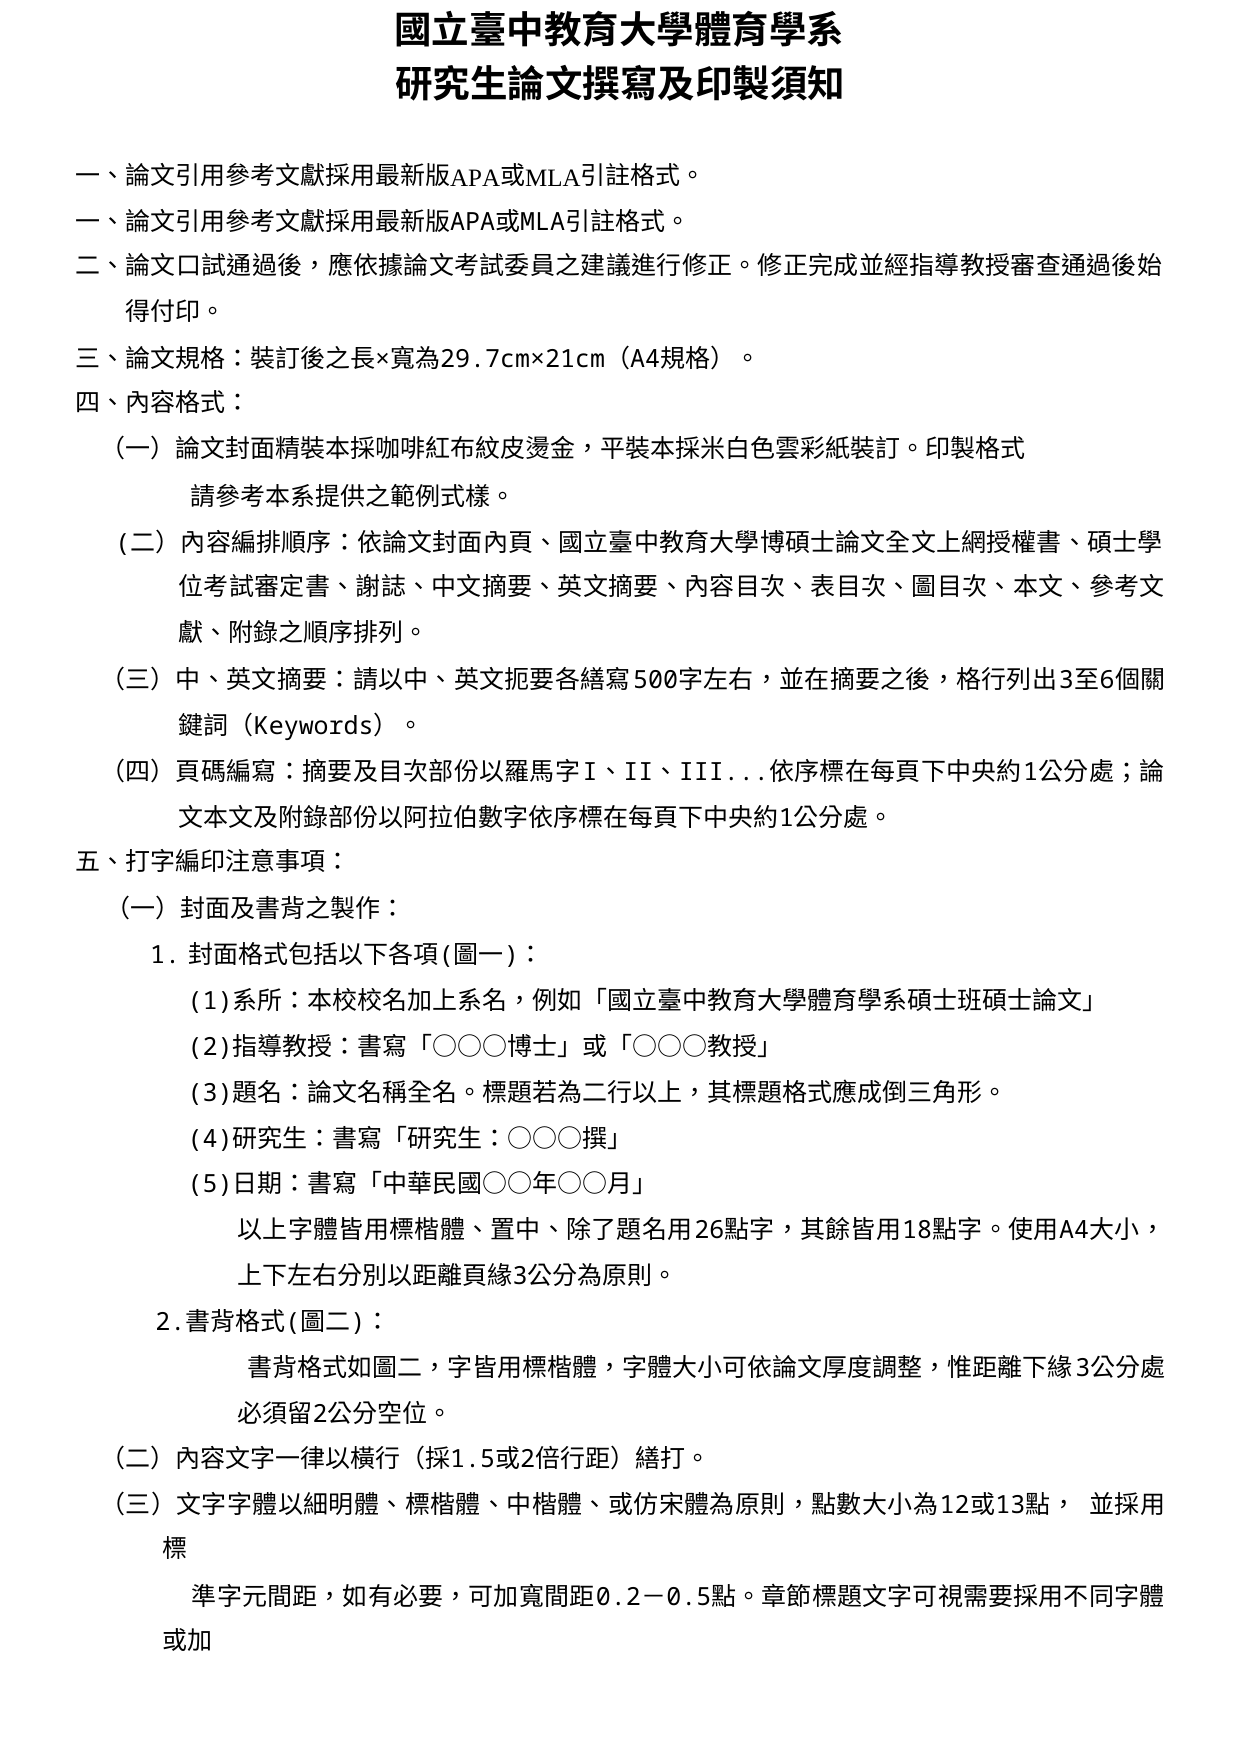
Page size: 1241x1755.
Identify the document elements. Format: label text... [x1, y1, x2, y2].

text 1. 封面格式包括以下各項(圖一)： [150, 925, 1165, 971]
text 研究生論文撰寫及印製須知 [75, 54, 1165, 108]
text （一）封面及書背之製作： [75, 879, 1165, 925]
text 國立臺中教育大學體育學系 [75, 0, 1165, 54]
text (4)研究生：書寫「研究生：○○○撰」 [187, 1108, 1165, 1154]
text 五、打字編印注意事項： [75, 833, 1165, 879]
text 書背格式如圖二，字皆用標楷體，字體大小可依論文厚度調整，惟距離下緣3公分處必須留2公分空位。 [202, 1338, 1165, 1429]
text （三）中、英文摘要：請以中、英文扼要各繕寫500字左右，並在摘要之後，格行列出3至6個關鍵詞（Keywords）。 [100, 650, 1165, 742]
text (3)題名：論文名稱全名。標題若為二行以上，其標題格式應成倒三角形。 [187, 1063, 1165, 1108]
text 二、論文口試通過後，應依據論文考試委員之建議進行修正。修正完成並經指導教授審查通過後始得付印。 [75, 238, 1165, 329]
text 2.書背格式(圖二)： [75, 1292, 1165, 1338]
text 請參考本系提供之範例式樣。 [100, 467, 1165, 513]
text 四、內容格式： [75, 375, 1165, 421]
text 三、論文規格：裝訂後之長×寬為29.7cm×21cm（A4規格）。 [75, 329, 1165, 375]
text （二）內容文字一律以橫行（採1.5或2倍行距）繕打。 [100, 1429, 1165, 1475]
text (2)指導教授：書寫「○○○博士」或「○○○教授」 [187, 1017, 1165, 1063]
text 一、論文引用參考文獻採用最新版APA或MLA引註格式。 [75, 146, 1165, 192]
text （三）文字字體以細明體、標楷體、中楷體、或仿宋體為原則，點數大小為12或13點， 並採用標 [100, 1475, 1165, 1567]
text （四）頁碼編寫：摘要及目次部份以羅馬字I、II、III...依序標在每頁下中央約1公分處；論文本文及附錄部份以阿拉伯數字依序標在每頁下中央約1公分處。 [100, 742, 1165, 833]
text (1)系所：本校校名加上系名，例如「國立臺中教育大學體育學系碩士班碩士論文」 [187, 971, 1165, 1017]
text (二）內容編排順序：依論文封面內頁、國立臺中教育大學博碩士論文全文上網授權書、碩士學位考試審定書、謝誌、中文摘要、英文摘要、內容目次、表目次、圖目次、本文、參考文獻、附錄之順序排列。 [100, 513, 1165, 650]
text （一）論文封面精裝本採咖啡紅布紋皮燙金，平裝本採米白色雲彩紙裝訂。印製格式 [100, 421, 1165, 467]
text (5)日期：書寫「中華民國○○年○○月」 [187, 1154, 1165, 1200]
text 準字元間距，如有必要，可加寬間距0.2－0.5點。章節標題文字可視需要採用不同字體或加 [100, 1567, 1165, 1658]
text 以上字體皆用標楷體、置中、除了題名用26點字，其餘皆用18點字。使用A4大小，上下左右分別以距離頁緣3公分為原則。 [237, 1200, 1165, 1292]
text 一、論文引用參考文獻採用最新版APA或MLA引註格式。 [75, 192, 1165, 238]
